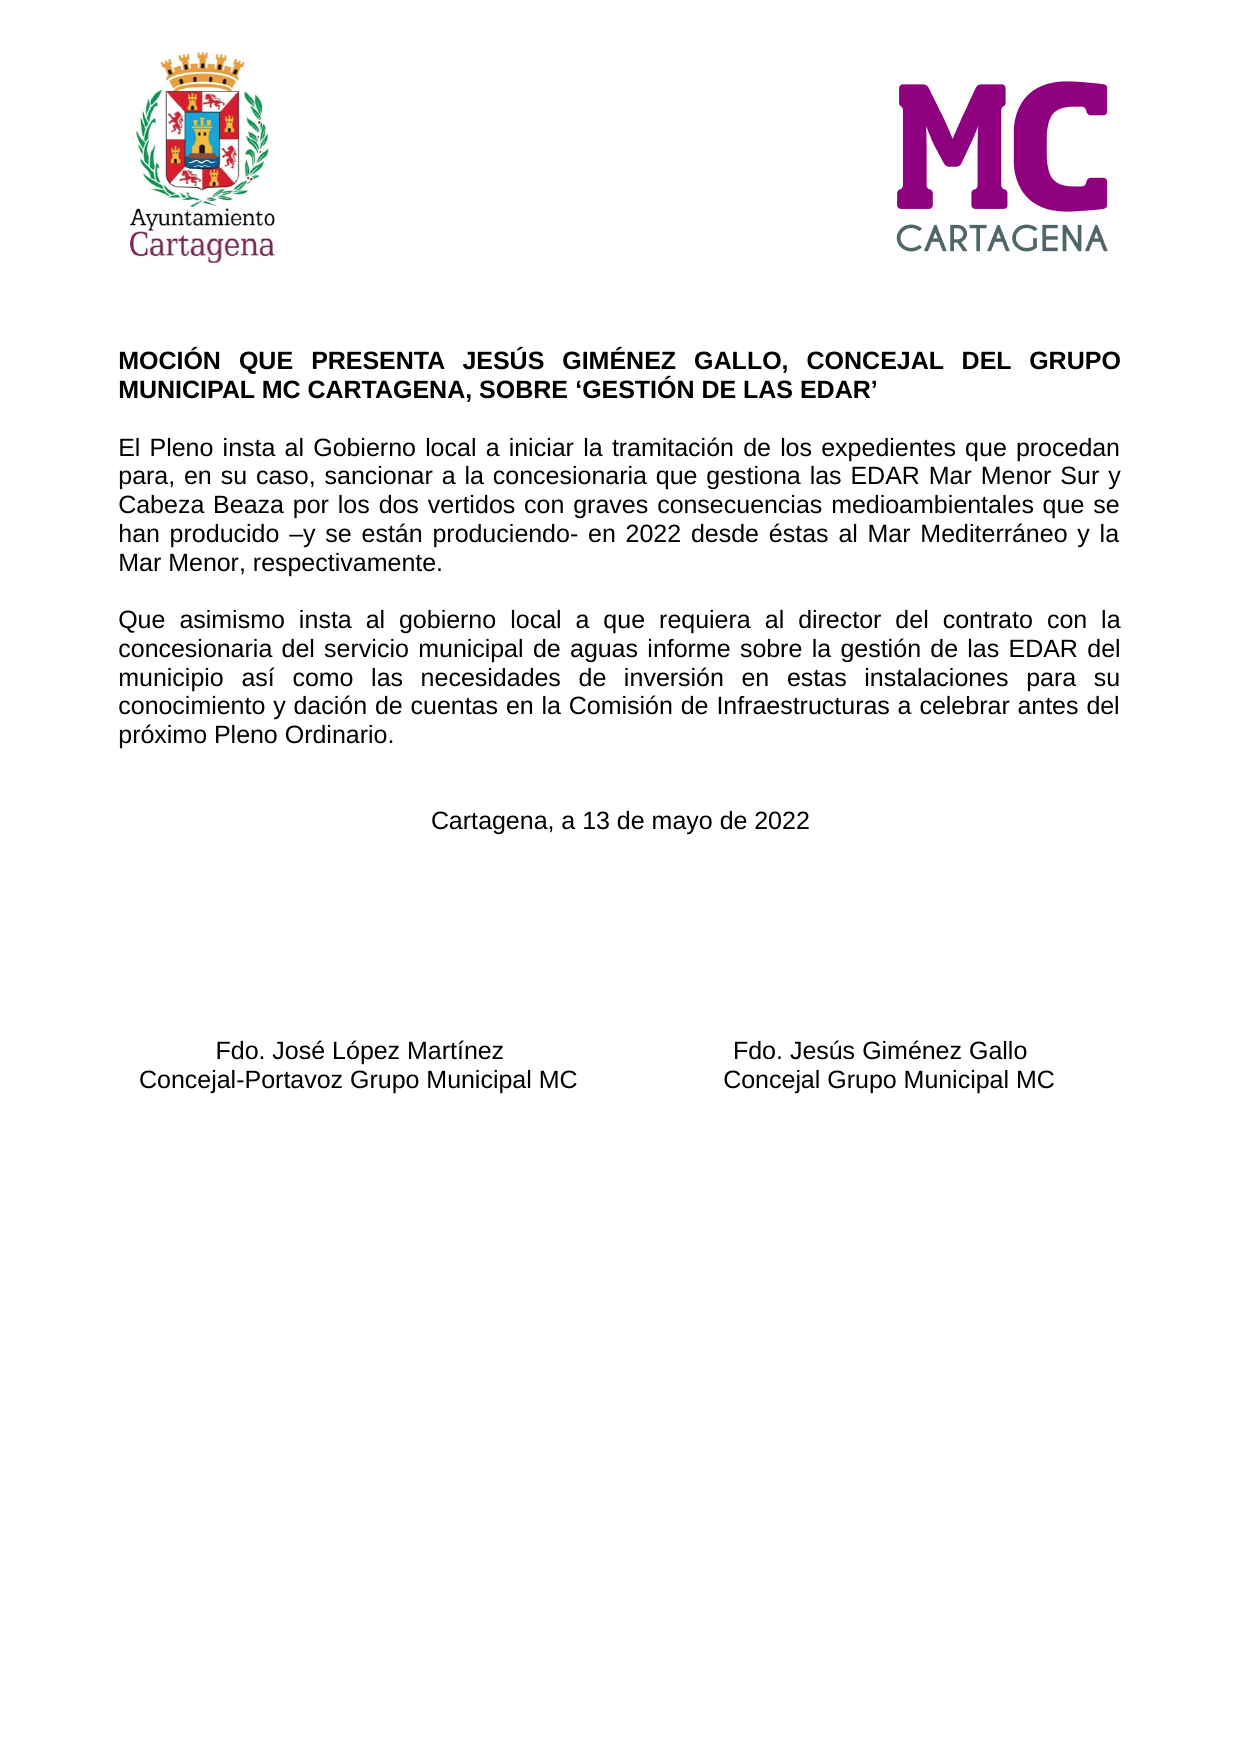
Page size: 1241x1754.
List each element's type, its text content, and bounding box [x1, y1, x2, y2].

text El Pleno insta al Gobierno local a iniciar la tramitación de los expedientes que procedan para, en su caso, sancionar a la concesionaria que gestiona las EDAR Mar Menor Sur y Cabeza Beaza por los dos vertidos con graves consecuencias medioambientales que se han producido –y se están produciendo- en 2022 desde éstas al Mar Mediterráneo y la Mar Menor, respectivamente. [118, 432, 1122, 576]
text MOCIÓN QUE PRESENTA JESÚS GIMÉNEZ GALLO, CONCEJAL DEL GRUPO MUNICIPAL MC CARTAGENA, SOBRE ‘GESTIÓN DE LAS EDAR’ [118, 346, 1122, 404]
text Cartagena, a 13 de mayo de 2022 [118, 806, 1123, 835]
text Concejal-Portavoz Grupo Municipal MC Concejal Grupo Municipal MC [118, 1065, 1181, 1094]
text Fdo. José López Martínez Fdo. Jesús Giménez Gallo [118, 1036, 1181, 1065]
text Que asimismo insta al gobierno local a que requiera al director del contrato con la concesionaria del servicio municipal de aguas informe sobre la gestión de las EDAR del municipio así como las necesidades de inversión en estas instalaciones para su conocimiento y dación de cuentas en la Comisión de Infraestructuras a celebrar antes del próximo Pleno Ordinario. [118, 605, 1122, 749]
picture [123, 47, 1112, 278]
